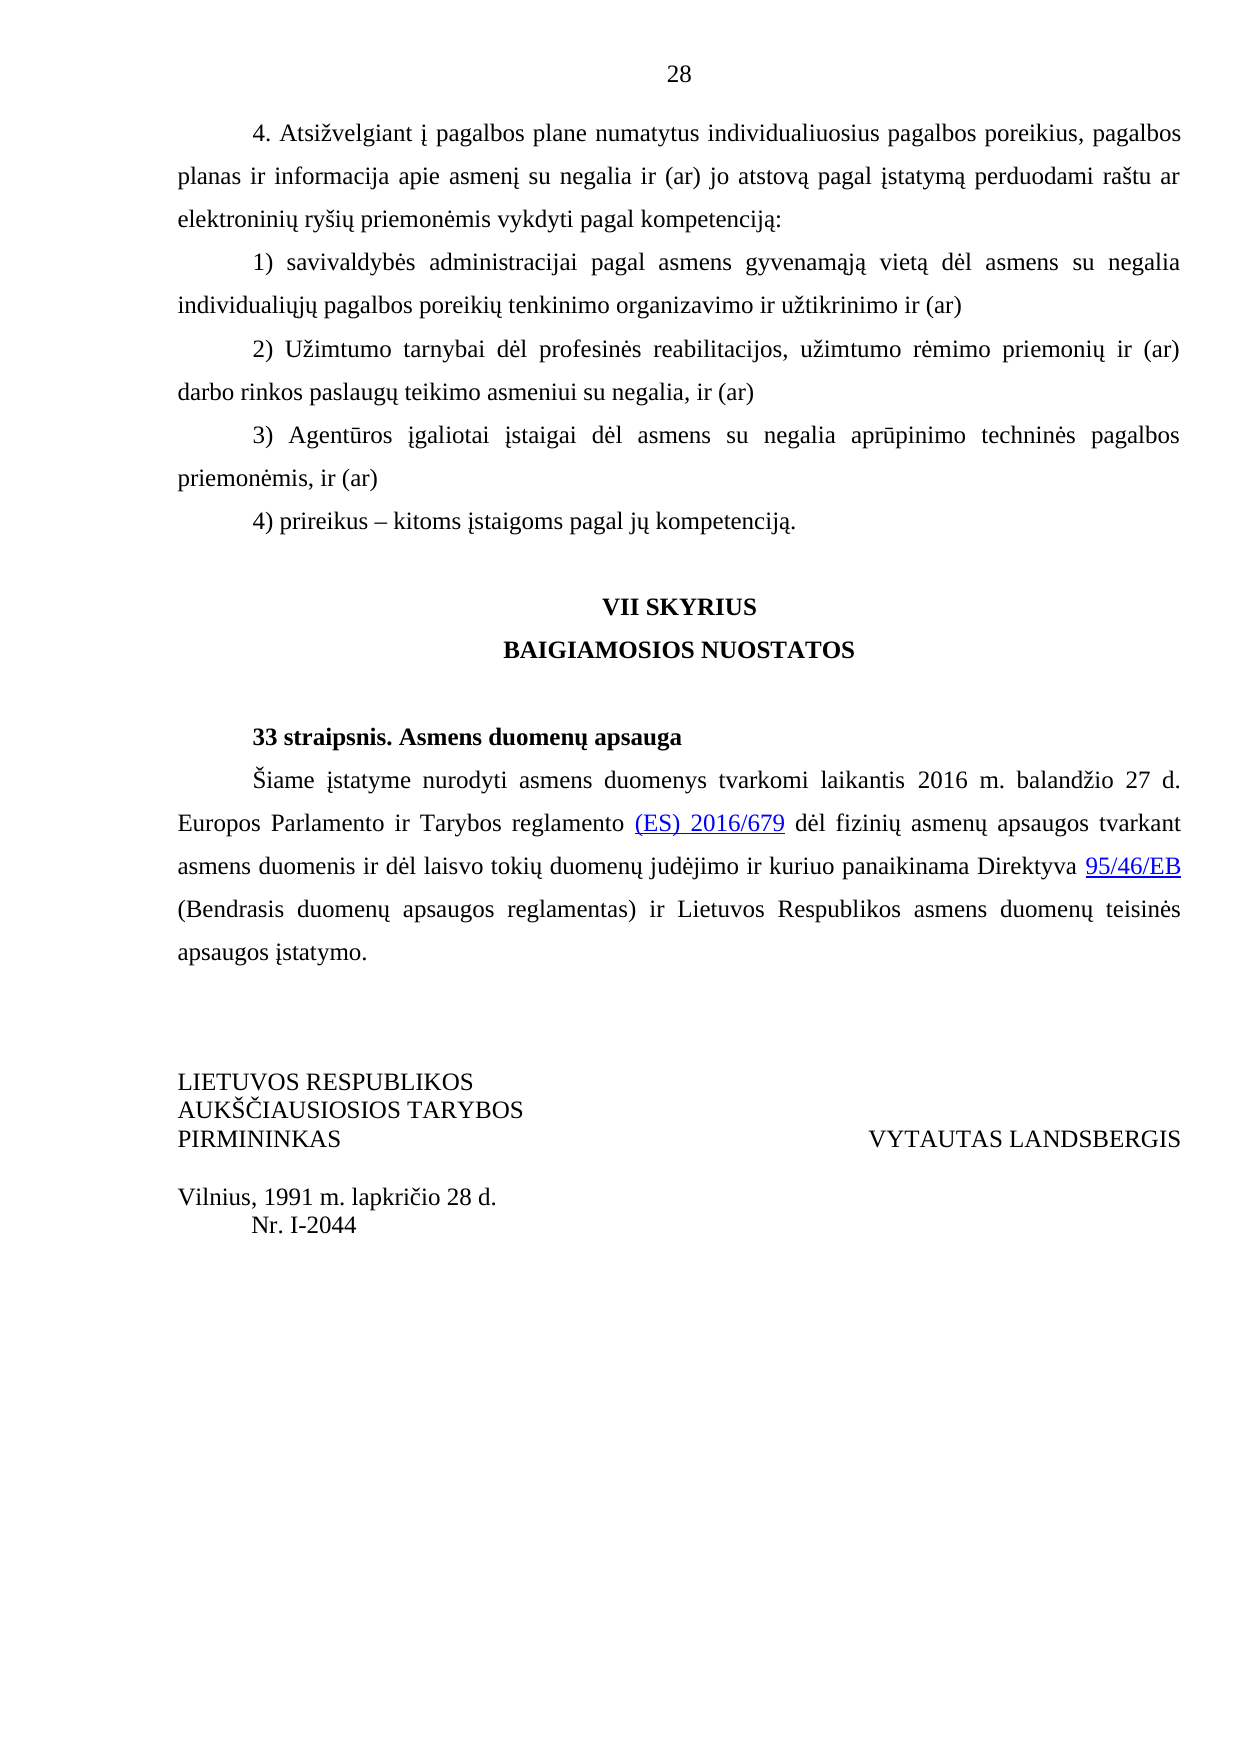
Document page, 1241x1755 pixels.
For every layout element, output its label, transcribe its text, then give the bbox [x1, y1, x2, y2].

text Nr. I-2044 [177, 1211, 1181, 1239]
text VII SKYRIUS [177, 592, 1181, 621]
text 2) Užimtumo tarnybai dėl profesinės reabilitacijos, užimtumo rėmimo priemonių ir (ar) darbo rinkos paslaugų teikimo asmeniui su negalia, ir (ar) [177, 334, 1181, 406]
text 4) prireikus – kitoms įstaigoms pagal jų kompetenciją. [177, 506, 1181, 535]
text Vilnius, 1991 m. lapkričio 28 d. [177, 1182, 1181, 1211]
text Šiame įstatyme nurodyti asmens duomenys tvarkomi laikantis 2016 m. balandžio 27 d. Europos Parlamento ir Tarybos reglamento (ES) 2016/679 dėl fizinių asmenų apsaugos tvarkant asmens duomenis ir dėl laisvo tokių duomenų judėjimo ir kuriuo panaikinama Direktyva 95/46/EB (Bendrasis duomenų apsaugos reglamentas) ir Lietuvos Respublikos asmens duomenų teisinės apsaugos įstatymo. [177, 765, 1181, 966]
text AUKŠČIAUSIOSIOS TARYBOS [177, 1096, 1181, 1124]
text 1) savivaldybės administracijai pagal asmens gyvenamąją vietą dėl asmens su negalia individualiųjų pagalbos poreikių tenkinimo organizavimo ir užtikrinimo ir (ar) [177, 247, 1181, 319]
text BAIGIAMOSIOS NUOSTATOS [177, 636, 1181, 664]
text PIRMININKAS VYTAUTAS LANDSBERGIS [177, 1124, 1181, 1153]
text 3) Agentūros įgaliotai įstaigai dėl asmens su negalia aprūpinimo techninės pagalbos priemonėmis, ir (ar) [177, 420, 1181, 492]
text LIETUVOS RESPUBLIKOS [177, 1067, 1181, 1096]
text 33 straipsnis. Asmens duomenų apsauga [177, 722, 1181, 751]
text 4. Atsižvelgiant į pagalbos plane numatytus individualiuosius pagalbos poreikius, pagalbos planas ir informacija apie asmenį su negalia ir (ar) jo atstovą pagal įstatymą perduodami raštu ar elektroninių ryšių priemonėmis vykdyti pagal kompetenciją: [177, 118, 1181, 233]
